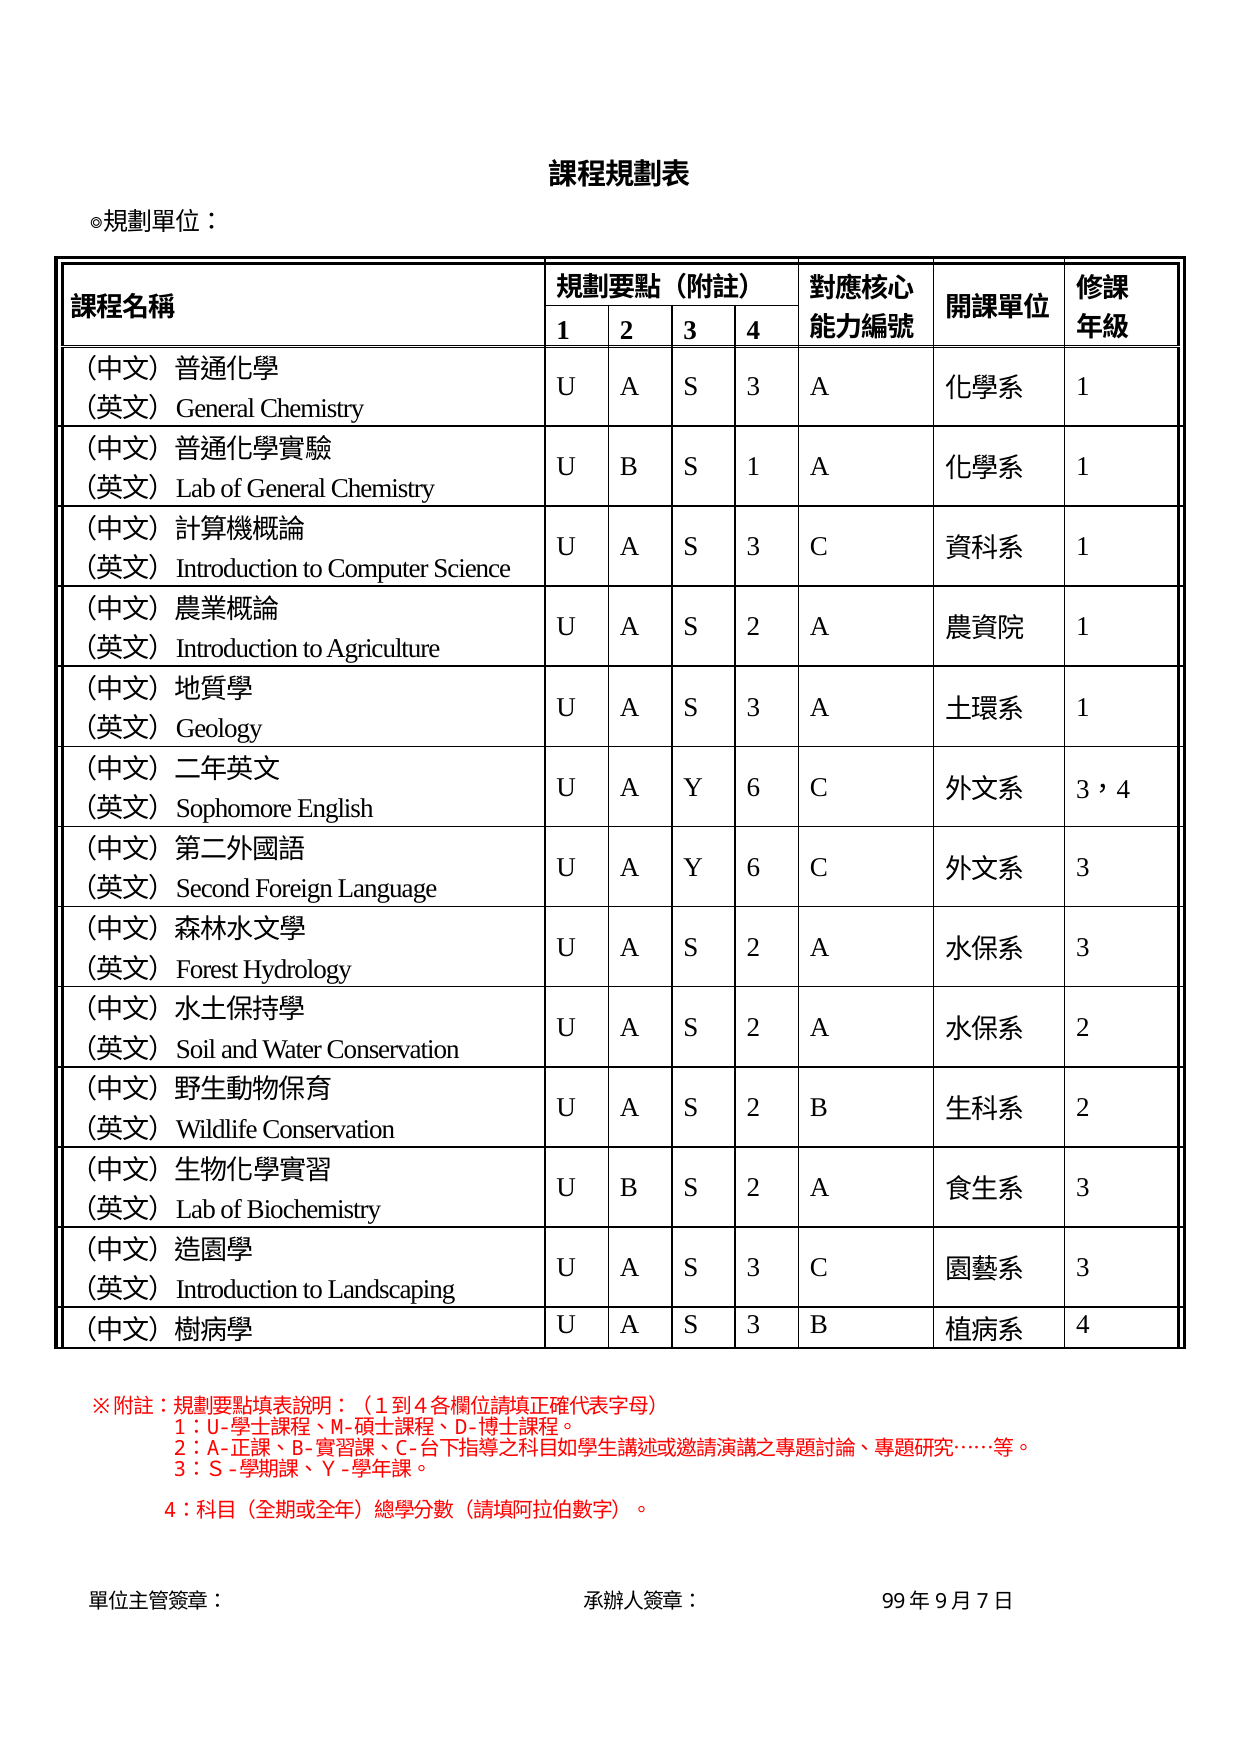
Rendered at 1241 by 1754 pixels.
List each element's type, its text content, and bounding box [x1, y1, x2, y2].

table_cell A [609, 348, 671, 425]
table_cell U [546, 987, 608, 1066]
table_cell 化學系 [934, 427, 1064, 505]
table_cell （中文）造園學 （英文）Introduction to Landscaping [64, 1228, 544, 1306]
table_cell A [609, 1308, 671, 1347]
table_cell 3 [673, 306, 734, 345]
table_cell S [673, 667, 734, 746]
table_cell A [609, 507, 671, 585]
table_cell A [609, 1228, 671, 1306]
table_cell A [609, 667, 671, 746]
table_cell A [799, 1148, 933, 1226]
table_cell A [799, 667, 933, 746]
table_cell U [546, 348, 608, 425]
table_header 開課單位 [934, 265, 1064, 345]
table_cell S [673, 1308, 734, 1347]
table_cell A [799, 427, 933, 505]
table_cell （中文）野生動物保育 （英文）Wildlife Conservation [64, 1068, 544, 1146]
table_cell S [673, 1148, 734, 1226]
table_cell 食生系 [934, 1148, 1064, 1226]
table_cell B [609, 1148, 671, 1226]
table_cell U [546, 1308, 608, 1347]
table_cell A [609, 907, 671, 986]
table_cell （中文）地質學 （英文）Geology [64, 667, 544, 746]
table_header 對應核心能力編號 [799, 265, 933, 345]
table_cell 4 [1065, 1308, 1177, 1347]
table_cell S [673, 1068, 734, 1146]
table_cell 水保系 [934, 907, 1064, 986]
table_cell 1 [1065, 587, 1177, 665]
table_cell A [609, 747, 671, 826]
table_cell S [673, 507, 734, 585]
table_cell 4 [736, 306, 798, 345]
table_header 課程名稱 [59, 259, 544, 345]
table_header 規劃要點（附註） [546, 265, 798, 304]
table_cell 3 [1065, 1228, 1177, 1306]
table_cell S [673, 907, 734, 986]
table_cell A [799, 587, 933, 665]
table_cell 3 [736, 667, 798, 746]
table_cell 1 [546, 306, 608, 345]
table_cell C [799, 827, 933, 906]
table_cell 2 [1065, 987, 1177, 1066]
table_cell 3 [1065, 1148, 1177, 1226]
table_cell S [673, 1228, 734, 1306]
table_cell （中文）第二外國語 （英文）Second Foreign Language [64, 827, 544, 906]
table_cell 植病系 [934, 1308, 1064, 1347]
table_cell 生科系 [934, 1068, 1064, 1146]
table_cell A [609, 987, 671, 1066]
table_cell A [609, 587, 671, 665]
table_cell A [799, 907, 933, 986]
table_cell C [799, 1228, 933, 1306]
table_cell 資科系 [934, 507, 1064, 585]
table_cell U [546, 587, 608, 665]
table_cell A [609, 827, 671, 906]
table_cell A [799, 348, 933, 425]
table_cell C [799, 507, 933, 585]
table_cell 6 [736, 747, 798, 826]
table_cell S [673, 427, 734, 505]
table_cell （中文）計算機概論 （英文）Introduction to Computer Science [64, 507, 544, 585]
table_cell 2 [736, 907, 798, 986]
table_cell 化學系 [934, 348, 1064, 425]
table_cell 3 [736, 507, 798, 585]
table_cell 3 [1065, 907, 1177, 986]
table_cell S [673, 348, 734, 425]
table_cell （中文）農業概論 （英文）Introduction to Agriculture [64, 587, 544, 665]
table_cell U [546, 827, 608, 906]
table_header 修課 年級 [1065, 259, 1181, 345]
table_cell 2 [736, 1068, 798, 1146]
table_cell 3 [736, 1308, 798, 1347]
table_cell 2 [736, 587, 798, 665]
table_cell U [546, 907, 608, 986]
table_cell （中文）普通化學實驗 （英文）Lab of General Chemistry [64, 427, 544, 505]
table_cell 農資院 [934, 587, 1064, 665]
table_cell 3 [736, 1228, 798, 1306]
table_cell S [673, 987, 734, 1066]
table_cell （中文）生物化學實習 （英文）Lab of Biochemistry [64, 1148, 544, 1226]
table_cell （中文）普通化學 （英文）General Chemistry [64, 348, 544, 425]
table_cell U [546, 667, 608, 746]
table_cell Y [673, 747, 734, 826]
table_cell B [609, 427, 671, 505]
table_cell U [546, 1068, 608, 1146]
table_cell C [799, 747, 933, 826]
table_cell 3 [1065, 827, 1177, 906]
table_cell U [546, 1148, 608, 1226]
table_cell 3，4 [1065, 747, 1177, 826]
table_cell U [546, 427, 608, 505]
table_cell S [673, 587, 734, 665]
table_cell 土環系 [934, 667, 1064, 746]
table_cell 1 [1065, 427, 1177, 505]
table_cell 2 [736, 987, 798, 1066]
table_cell 水保系 [934, 987, 1064, 1066]
table_cell B [799, 1308, 933, 1347]
table_cell （中文）二年英文 （英文）Sophomore English [64, 747, 544, 826]
table_cell U [546, 507, 608, 585]
table_cell B [799, 1068, 933, 1146]
table_cell 2 [736, 1148, 798, 1226]
table_cell A [609, 1068, 671, 1146]
table_cell 1 [736, 427, 798, 505]
table_cell （中文）森林水文學 （英文）Forest Hydrology [64, 907, 544, 986]
table_cell （中文）樹病學 [64, 1308, 544, 1347]
table_cell （中文）水土保持學 （英文）Soil and Water Conservation [64, 987, 544, 1066]
table_cell 1 [1065, 507, 1177, 585]
table_cell 1 [1065, 348, 1177, 425]
table_cell 外文系 [934, 827, 1064, 906]
table_cell 外文系 [934, 747, 1064, 826]
table_cell A [799, 987, 933, 1066]
table_cell 3 [736, 348, 798, 425]
table_cell Y [673, 827, 734, 906]
table_cell 1 [1065, 667, 1177, 746]
table_cell U [546, 747, 608, 826]
table_cell 園藝系 [934, 1228, 1064, 1306]
table_cell 6 [736, 827, 798, 906]
table_cell 2 [609, 306, 671, 345]
table_cell U [546, 1228, 608, 1306]
table_cell 2 [1065, 1068, 1177, 1146]
